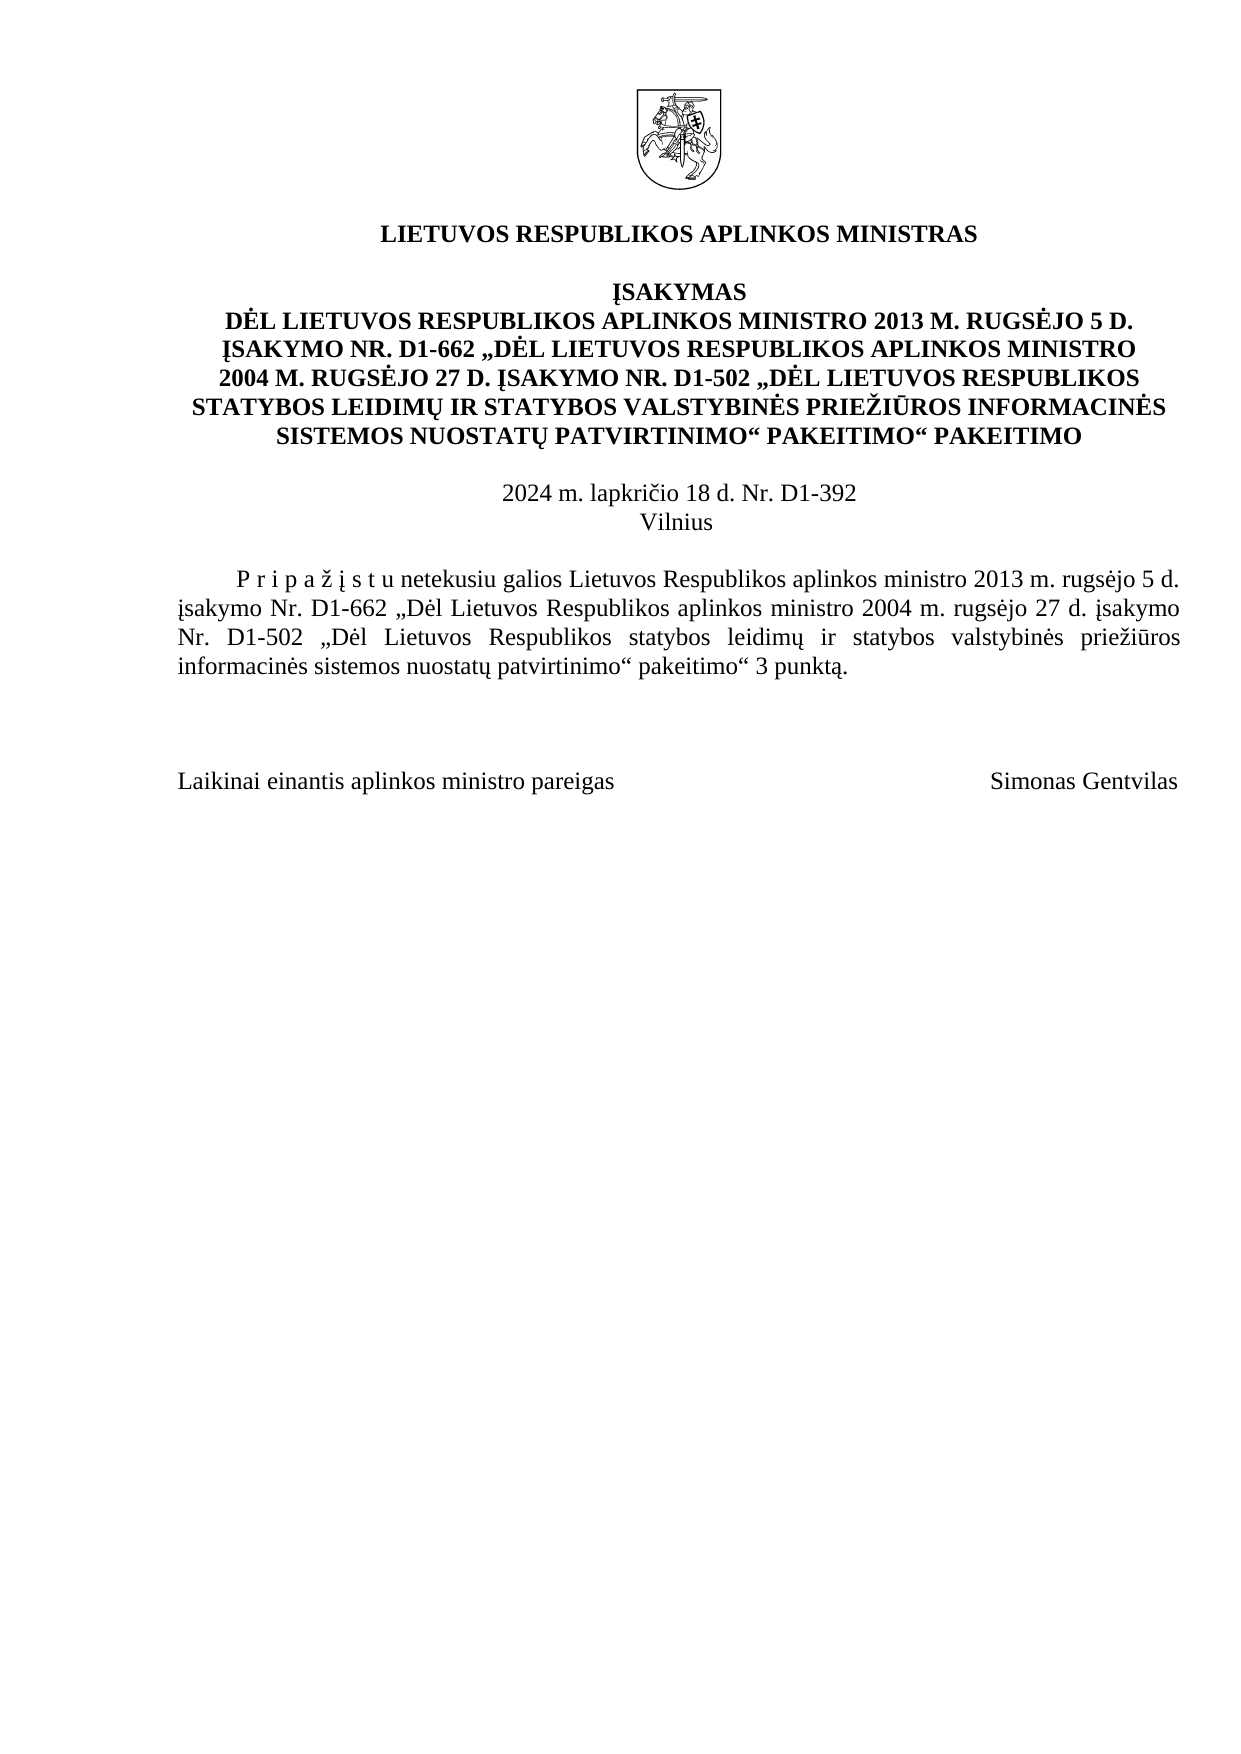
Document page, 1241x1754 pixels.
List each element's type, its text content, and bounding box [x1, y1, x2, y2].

text Laikinai einantis aplinkos ministro pareigas Simonas Gentvilas [177, 766, 1181, 794]
text P r i p a ž į s t u netekusiu galios Lietuvos Respublikos aplinkos ministro 2013 m. rugsėjo 5 d. įsakymo Nr. D1-662 „Dėl Lietuvos Respublikos aplinkos ministro 2004 m. rugsėjo 27 d. įsakymo Nr. D1-502 „Dėl Lietuvos Respublikos statybos leidimų ir statybos valstybinės priežiūros informacinės sistemos nuostatų patvirtinimo“ pakeitimo“ 3 punktą. [177, 564, 1181, 679]
text DĖL LIETUVOS RESPUBLIKOS APLINKOS MINISTRO 2013 M. RUGSĖJO 5 D. ĮSAKYMO NR. D1-662 „DĖL LIETUVOS RESPUBLIKOS APLINKOS MINISTRO [177, 306, 1181, 363]
text ĮSAKYMAS [177, 277, 1181, 306]
text Vilnius [177, 507, 1181, 564]
text 2024 m. lapkričio 18 d. Nr. D1-392 [177, 478, 1181, 507]
text LIETUVOS RESPUBLIKOS APLINKOS MINISTRAS [177, 219, 1181, 248]
text 2004 M. RUGSĖJO 27 D. ĮSAKYMO NR. D1-502 „DĖL LIETUVOS RESPUBLIKOS STATYBOS LEIDIMŲ IR STATYBOS VALSTYBINĖS PRIEŽIŪROS INFORMACINĖS SISTEMOS NUOSTATŲ PATVIRTINIMO“ PAKEITIMO“ PAKEITIMO [177, 363, 1181, 449]
